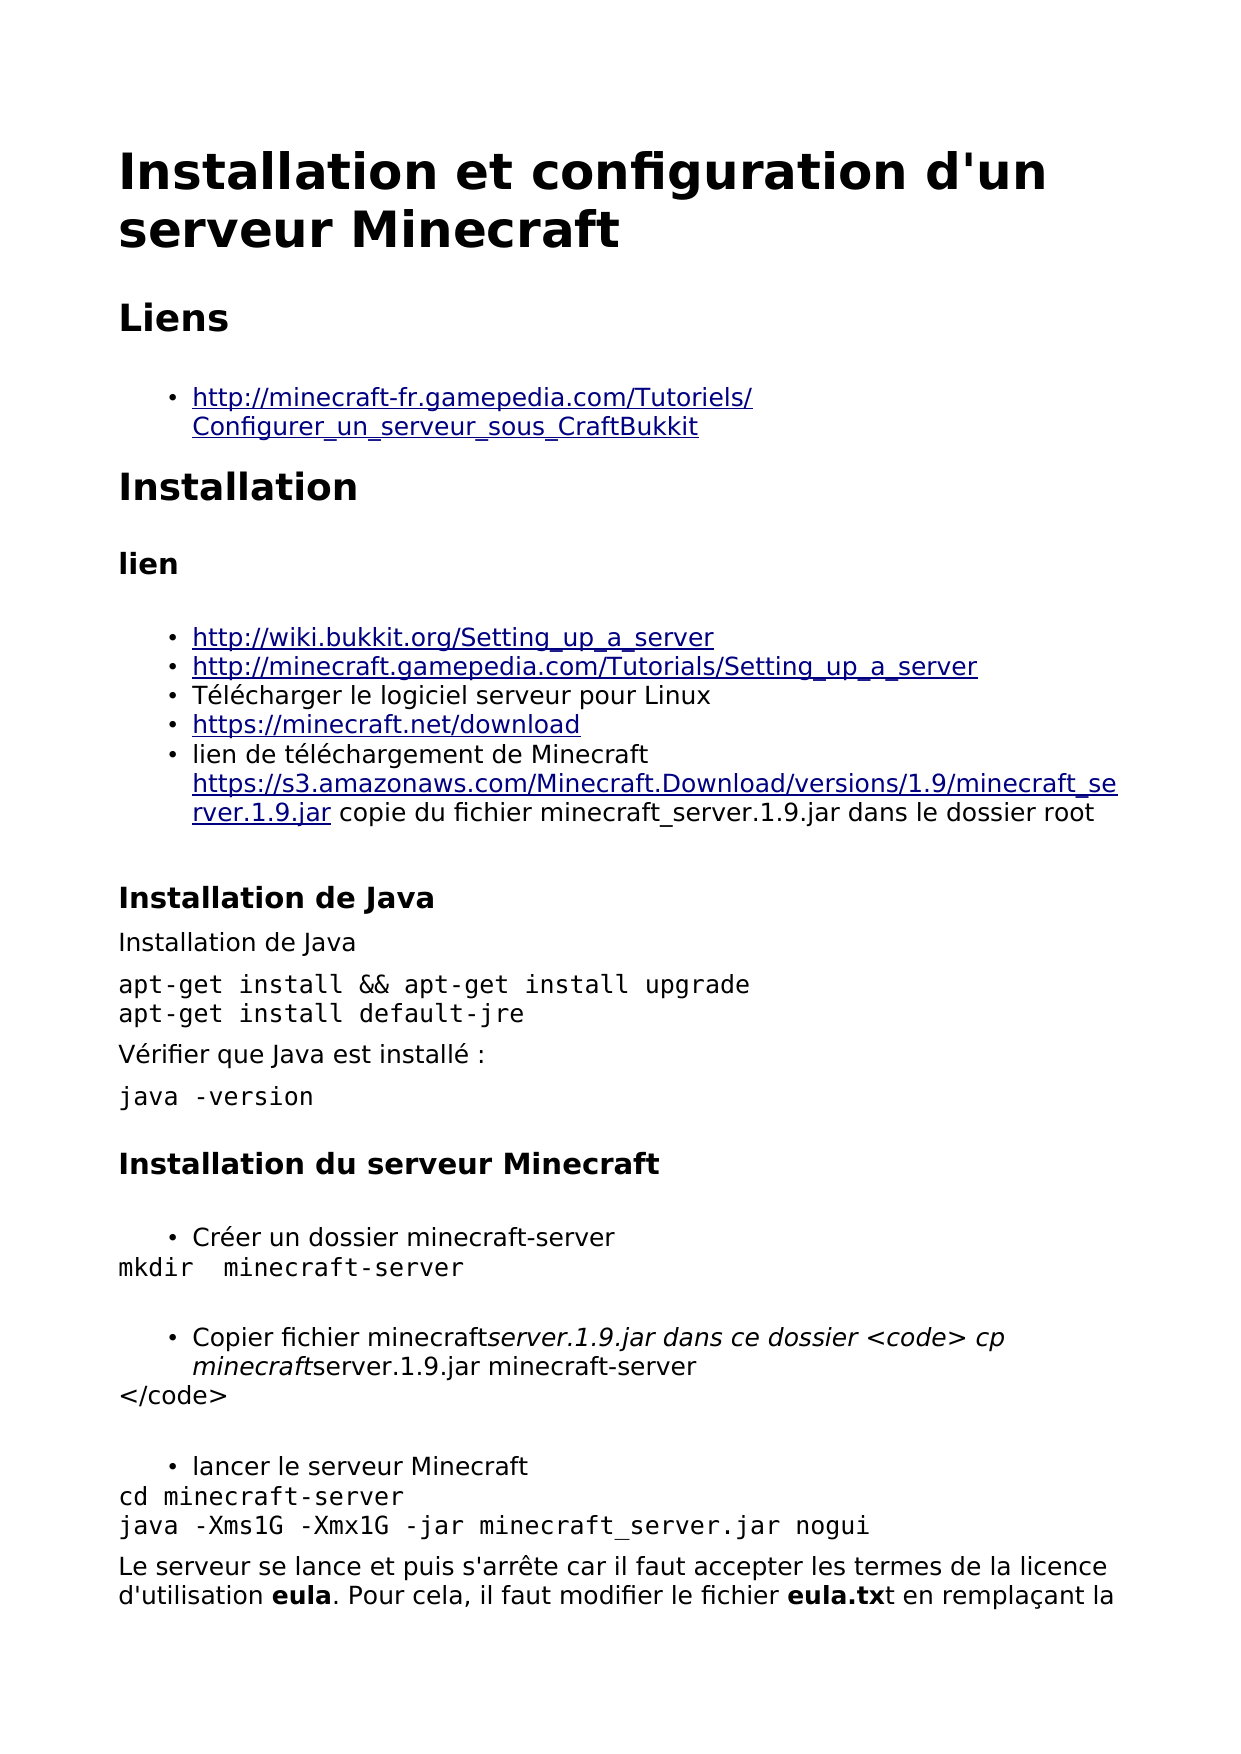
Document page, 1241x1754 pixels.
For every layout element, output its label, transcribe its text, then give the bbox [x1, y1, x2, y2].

text </code> [118, 1381, 1122, 1411]
list http://minecraft.gamepedia.com/Tutorials/Setting_up_a_server [177, 652, 1122, 681]
list http://wiki.bukkit.org/Setting_up_a_server [177, 623, 1122, 652]
text java -version [118, 1082, 1122, 1111]
subtitle Installation du serveur Minecraft [118, 1148, 1122, 1182]
text Vérifier que Java est installé : [118, 1040, 1122, 1069]
text apt-get install && apt-get install upgrade apt-get install default-jre [118, 970, 1122, 1028]
subtitle Liens [118, 297, 1122, 341]
list lancer le serveur Minecraft [177, 1453, 1122, 1482]
text mkdir minecraft-server [118, 1253, 1122, 1282]
list Copier fichier minecraftserver.1.9.jar dans ce dossier <code> cp minecraftserver.1.9.jar minecraft-server [177, 1323, 1122, 1381]
text Installation de Java [118, 928, 1122, 957]
subtitle Installation et configuration d'un serveur Minecraft [118, 143, 1122, 259]
subtitle Installation [118, 466, 1122, 510]
text Le serveur se lance et puis s'arrête car il faut accepter les termes de la licence d'utilisation eula. Pour cela, il faut modifier le fichier eula.txt en remplaçant la [118, 1552, 1122, 1610]
list lien de téléchargement de Minecraft https://s3.amazonaws.com/Minecraft.Download/versions/1.9/minecraft_server.1.9.jar copie du fichier minecraft_server.1.9.jar dans le dossier root [177, 740, 1122, 827]
subtitle Installation de Java [118, 882, 1122, 916]
text cd minecraft-server java -Xms1G -Xmx1G -jar minecraft_server.jar nogui [118, 1482, 1122, 1540]
list Télécharger le logiciel serveur pour Linux [177, 681, 1122, 711]
list http://minecraft-fr.gamepedia.com/Tutoriels/Configurer_un_serveur_sous_CraftBukkit [177, 383, 1122, 441]
subtitle lien [118, 547, 1122, 581]
list https://minecraft.net/download [177, 711, 1122, 740]
list Créer un dossier minecraft-server [177, 1223, 1122, 1253]
